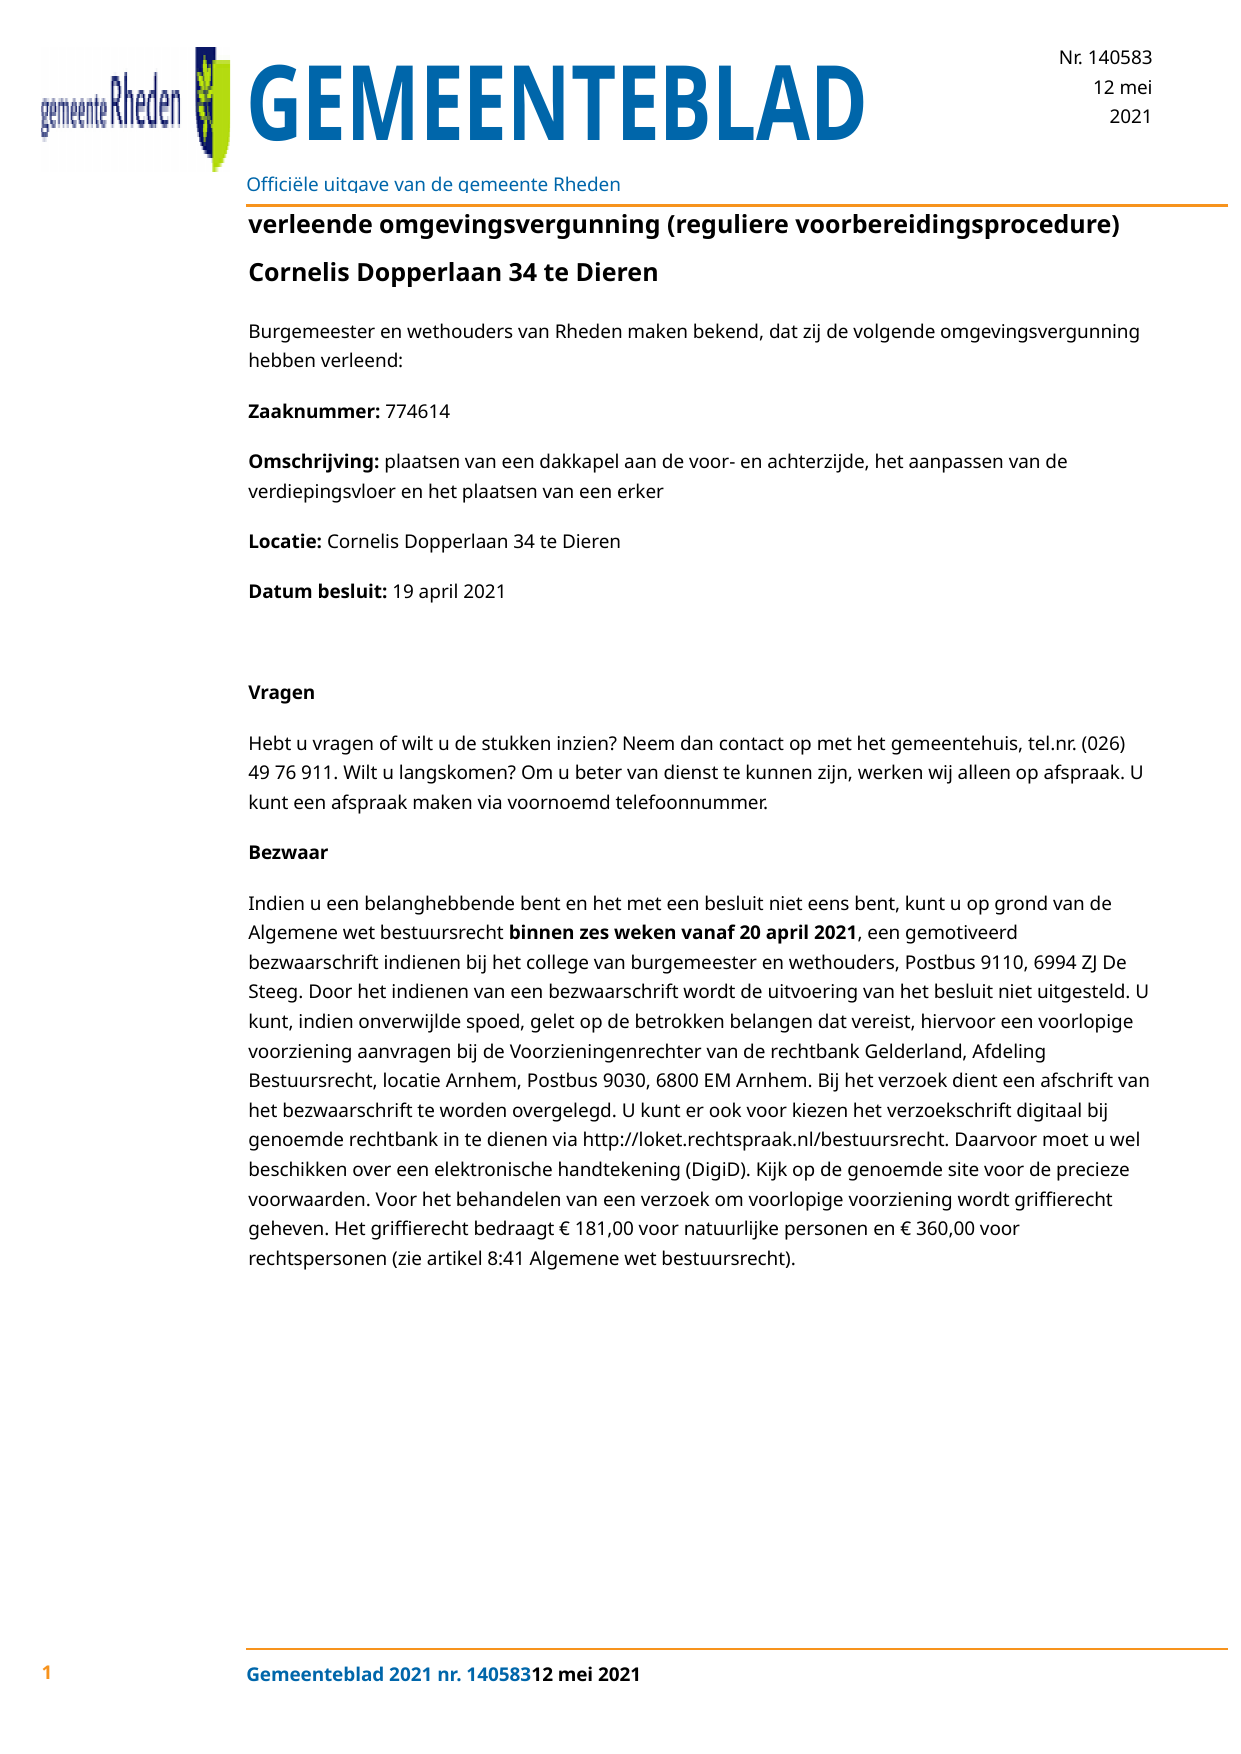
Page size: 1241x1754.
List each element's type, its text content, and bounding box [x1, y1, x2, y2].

text verleende omgevingsvergunning (reguliere voorbereidingsprocedure) Cornelis Dopperlaan 34 te Dieren [248, 207, 1152, 288]
text Bezwaar [248, 839, 1152, 865]
text Hebt u vragen of wilt u de stukken inzien? Neem dan contact op met het gemeentehuis, tel.nr. (026) 49 76 911. Wilt u langskomen? Om u beter van dienst te kunnen zijn, werken wij alleen op afspraak. U kunt een afspraak maken via voornoemd telefoonnummer. [248, 730, 1152, 815]
text Locatie: Cornelis Dopperlaan 34 te Dieren [248, 528, 1152, 554]
text Omschrijving: plaatsen van een dakkapel aan de voor- en achterzijde, het aanpassen van de verdiepingsvloer en het plaatsen van een erker [248, 448, 1152, 504]
text Burgemeester en wethouders van Rheden maken bekend, dat zij de volgende omgevingsvergunning hebben verleend: [248, 318, 1152, 373]
text Vragen [248, 679, 1152, 705]
text Indien u een belanghebbende bent en het met een besluit niet eens bent, kunt u op grond van de Algemene wet bestuursrecht binnen zes weken vanaf 20 april 2021, een gemotiveerd bezwaarschrift indienen bij het college van burgemeester en wethouders, Postbus 9110, 6994 ZJ De Steeg. Door het indienen van een bezwaarschrift wordt de uitvoering van het besluit niet uitgesteld. U kunt, indien onverwijlde spoed, gelet op de betrokken belangen dat vereist, hiervoor een voorlopige voorziening aanvragen bij de Voorzieningenrechter van de rechtbank Gelderland, Afdeling Bestuursrecht, locatie Arnhem, Postbus 9030, 6800 EM Arnhem. Bij het verzoek dient een afschrift van het bezwaarschrift te worden overgelegd. U kunt er ook voor kiezen het verzoekschrift digitaal bij genoemde rechtbank in te dienen via http://loket.rechtspraak.nl/bestuursrecht. Daarvoor moet u wel beschikken over een elektronische handtekening (DigiD). Kijk op de genoemde site voor de precieze voorwaarden. Voor het behandelen van een verzoek om voorlopige voorziening wordt griffierecht geheven. Het griffierecht bedraagt € 181,00 voor natuurlijke personen en € 360,00 voor rechtspersonen (zie artikel 8:41 Algemene wet bestuursrecht). [248, 890, 1152, 1271]
picture [41, 47, 231, 172]
text Zaaknummer: 774614 [248, 398, 1152, 424]
text Datum besluit: 19 april 2021 [248, 579, 1152, 604]
